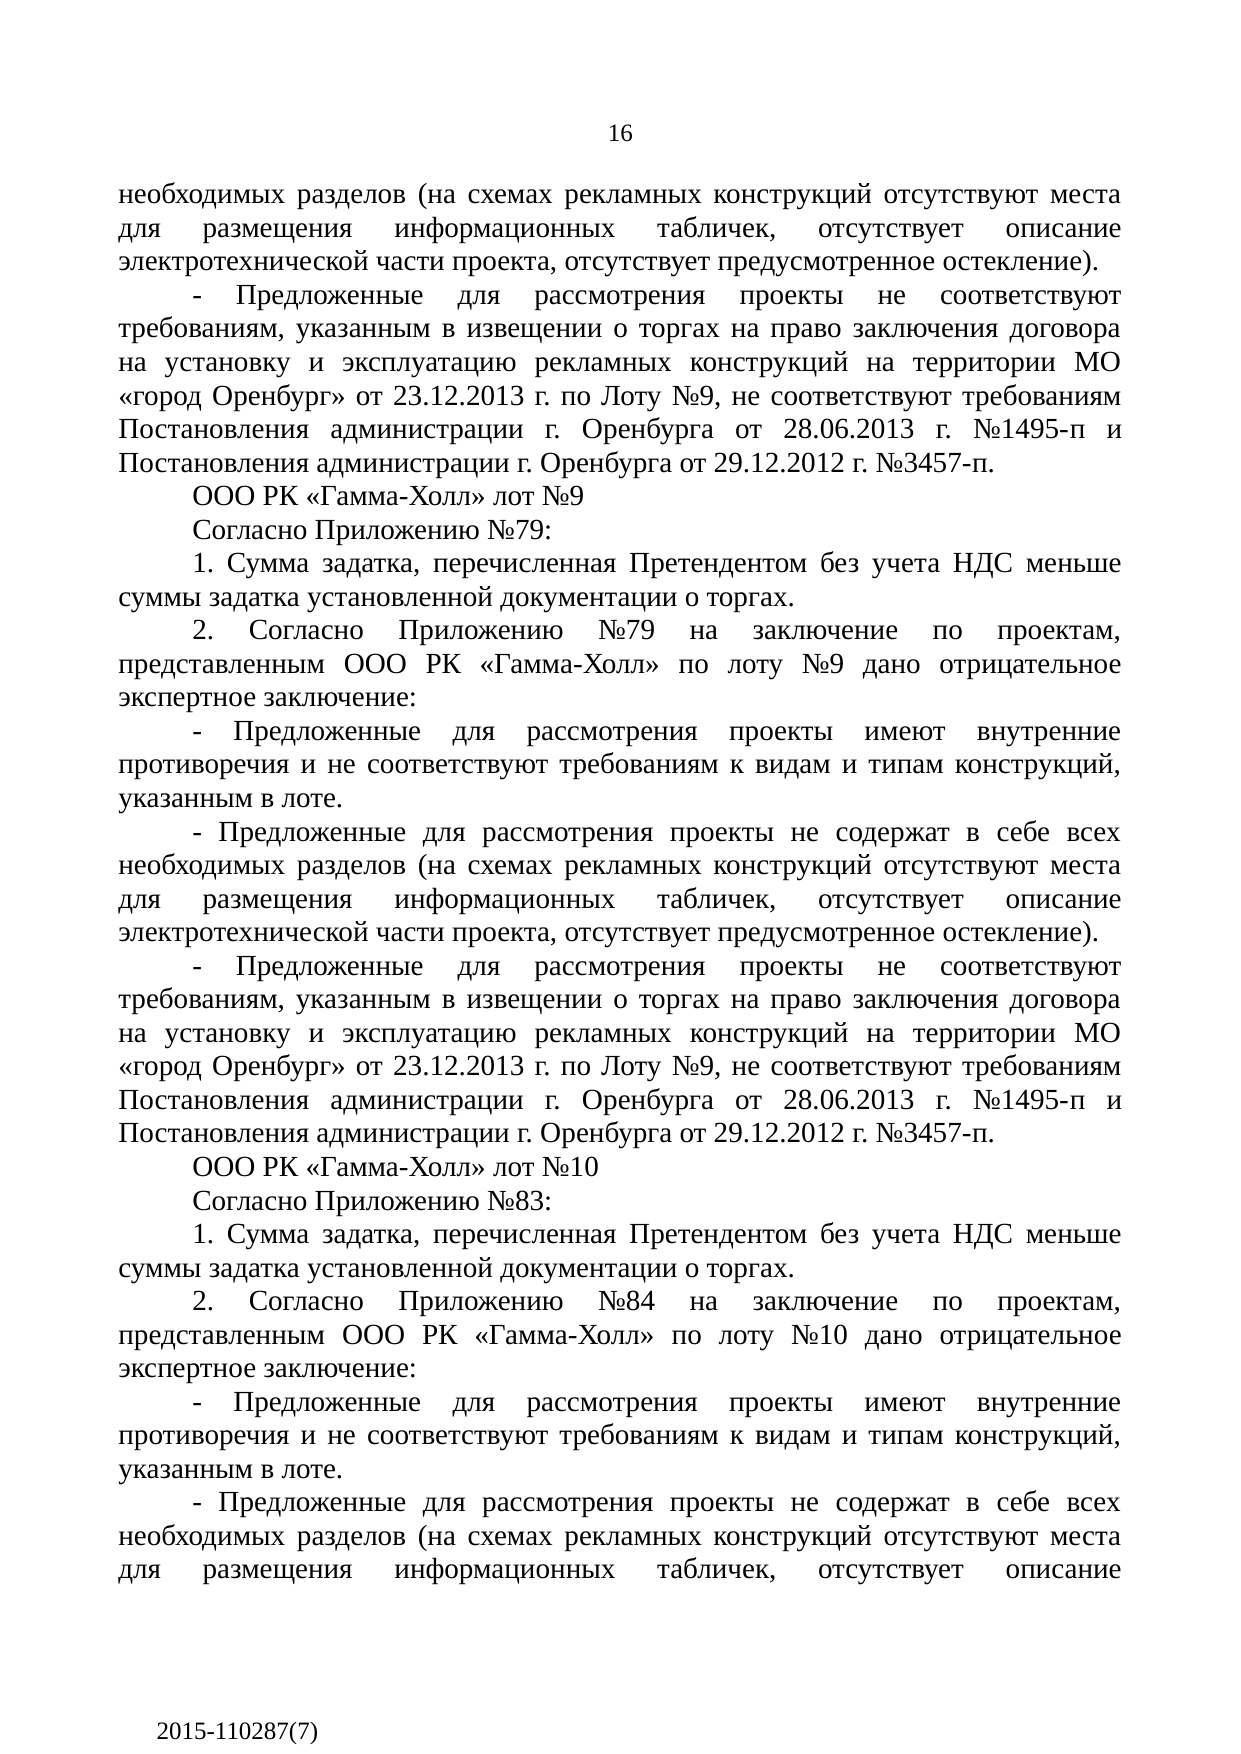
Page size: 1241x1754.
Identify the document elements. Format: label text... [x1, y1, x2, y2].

text Согласно Приложению №79: [118, 512, 1122, 545]
text 2. Согласно Приложению №84 на заключение по проектам, представленным ООО РК «Гамма-Холл» по лоту №10 дано отрицательное экспертное заключение: [81, 1283, 1122, 1384]
text ООО РК «Гамма-Холл» лот №9 [118, 478, 1122, 512]
text - Предложенные для рассмотрения проекты не соответствуют требованиям, указанным в извещении о торгах на право заключения договора на установку и эксплуатацию рекламных конструкций на территории МО «город Оренбург» от 23.12.2013 г. по Лоту №9, не соответствуют требованиям Постановления администрации г. Оренбурга от 28.06.2013 г. №1495-п и Постановления администрации г. Оренбурга от 29.12.2012 г. №3457-п. [118, 277, 1122, 478]
text необходимых разделов (на схемах рекламных конструкций отсутствуют места для размещения информационных табличек, отсутствует описание электротехнической части проекта, отсутствует предусмотренное остекление). [118, 176, 1122, 277]
text Согласно Приложению №83: [118, 1183, 1122, 1216]
text 1. Сумма задатка, перечисленная Претендентом без учета НДС меньше суммы задатка установленной документации о торгах. [81, 545, 1122, 612]
text - Предложенные для рассмотрения проекты не содержат в себе всех необходимых разделов (на схемах рекламных конструкций отсутствуют места для размещения информационных табличек, отсутствует описание электротехнической части проекта, отсутствует предусмотренное остекление). [118, 814, 1122, 948]
text - Предложенные для рассмотрения проекты не соответствуют требованиям, указанным в извещении о торгах на право заключения договора на установку и эксплуатацию рекламных конструкций на территории МО «город Оренбург» от 23.12.2013 г. по Лоту №9, не соответствуют требованиям Постановления администрации г. Оренбурга от 28.06.2013 г. №1495-п и Постановления администрации г. Оренбурга от 29.12.2012 г. №3457-п. [118, 948, 1122, 1149]
text - Предложенные для рассмотрения проекты не содержат в себе всех необходимых разделов (на схемах рекламных конструкций отсутствуют места для размещения информационных табличек, отсутствует описание [118, 1484, 1122, 1585]
text - Предложенные для рассмотрения проекты имеют внутренние противоречия и не соответствуют требованиям к видам и типам конструкций, указанным в лоте. [118, 1384, 1122, 1484]
text - Предложенные для рассмотрения проекты имеют внутренние противоречия и не соответствуют требованиям к видам и типам конструкций, указанным в лоте. [118, 713, 1122, 814]
text 2. Согласно Приложению №79 на заключение по проектам, представленным ООО РК «Гамма-Холл» по лоту №9 дано отрицательное экспертное заключение: [81, 612, 1122, 713]
text 1. Сумма задатка, перечисленная Претендентом без учета НДС меньше суммы задатка установленной документации о торгах. [81, 1216, 1122, 1283]
text ООО РК «Гамма-Холл» лот №10 [118, 1149, 1122, 1183]
